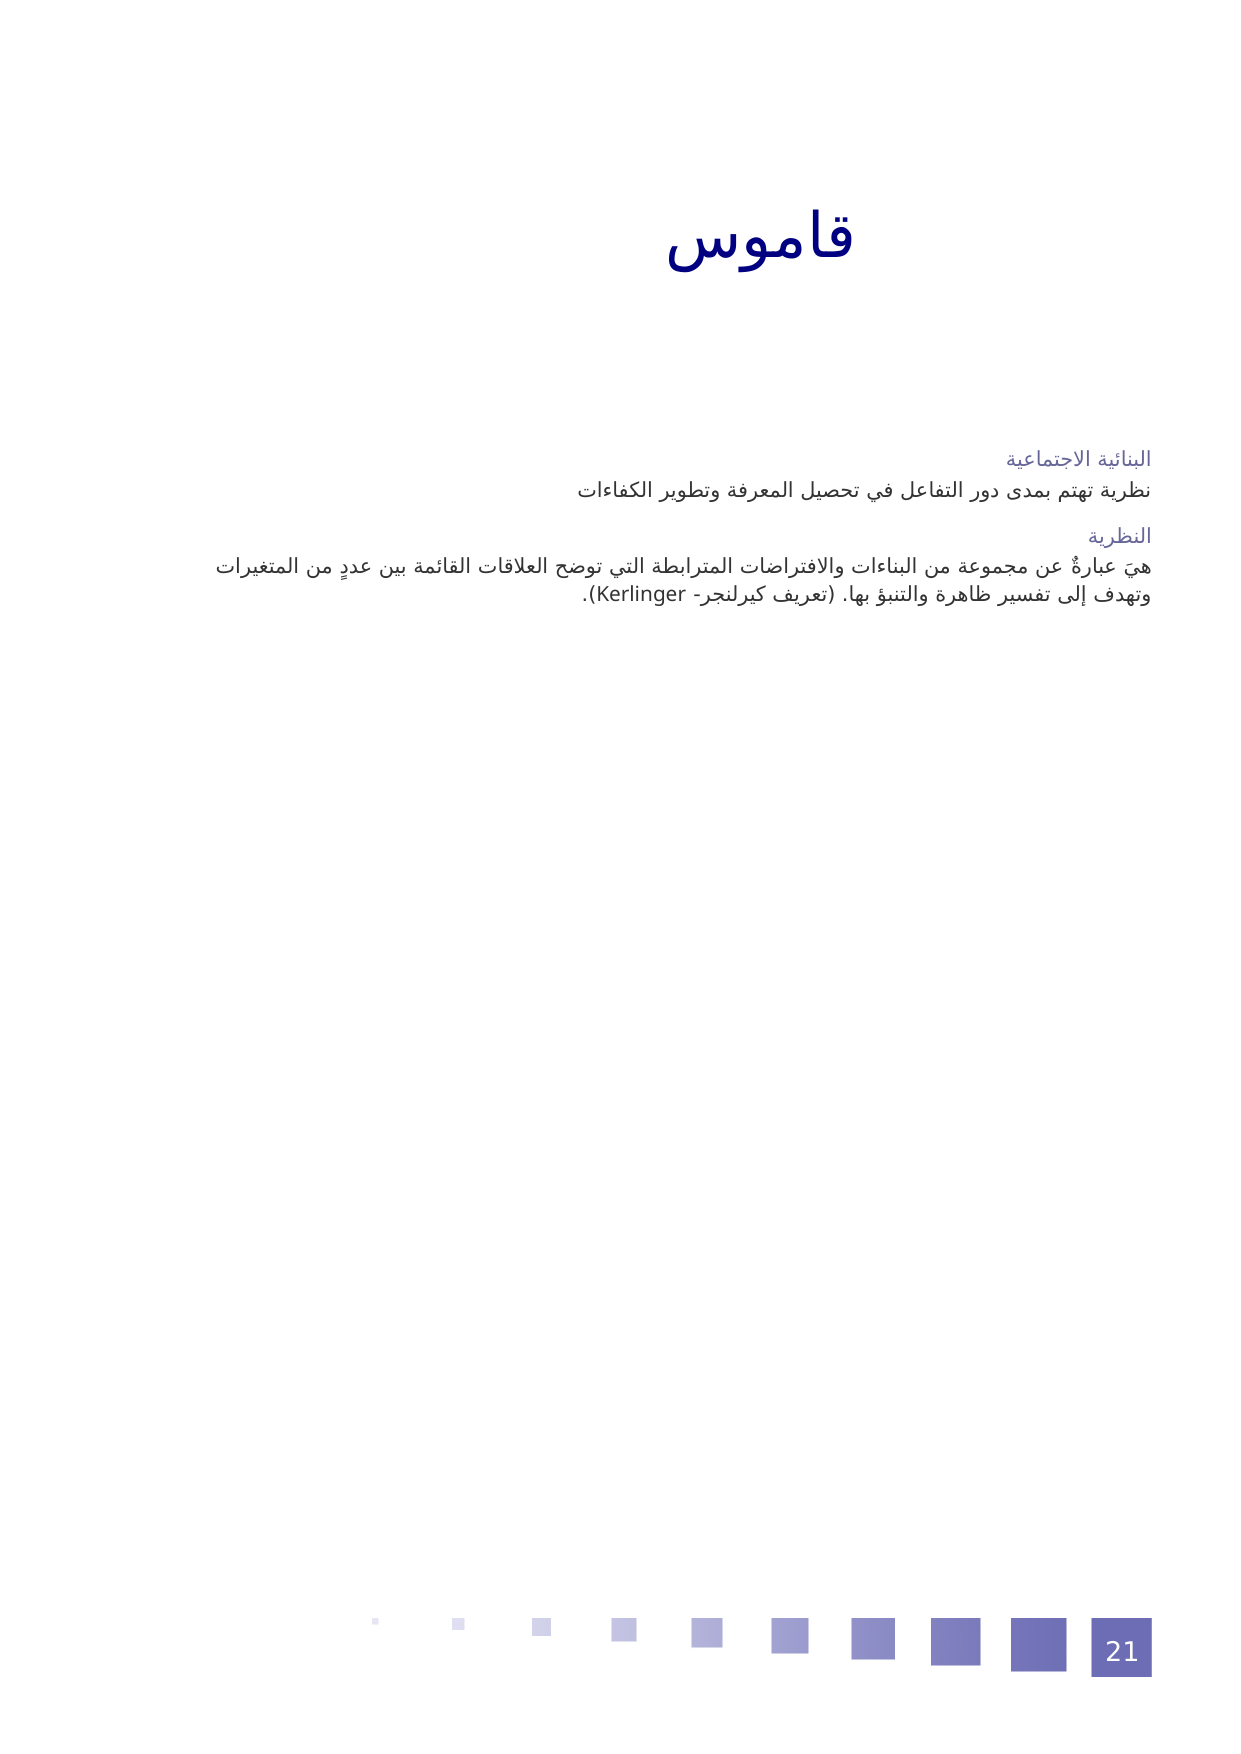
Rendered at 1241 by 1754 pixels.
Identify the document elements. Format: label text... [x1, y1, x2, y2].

picture [177, 1618, 1152, 1677]
text البنائية الاجتماعية [177, 447, 1152, 472]
text نظرية تهتم بمدى دور التفاعل في تحصيل المعرفة وتطوير الكفاءات [177, 478, 1152, 502]
title قاموس [213, 199, 856, 272]
text النظرية [177, 524, 1152, 548]
text هيَ عبارةٌ عن مجموعة من البناءات والافتراضات المترابطة التي توضح العلاقات القائمة بين عددٍ من المتغيرات وتهدف إلى تفسير ظاهرة والتنبؤ بها. (تعريف كيرلنجر- Kerlinger). [177, 554, 1152, 607]
